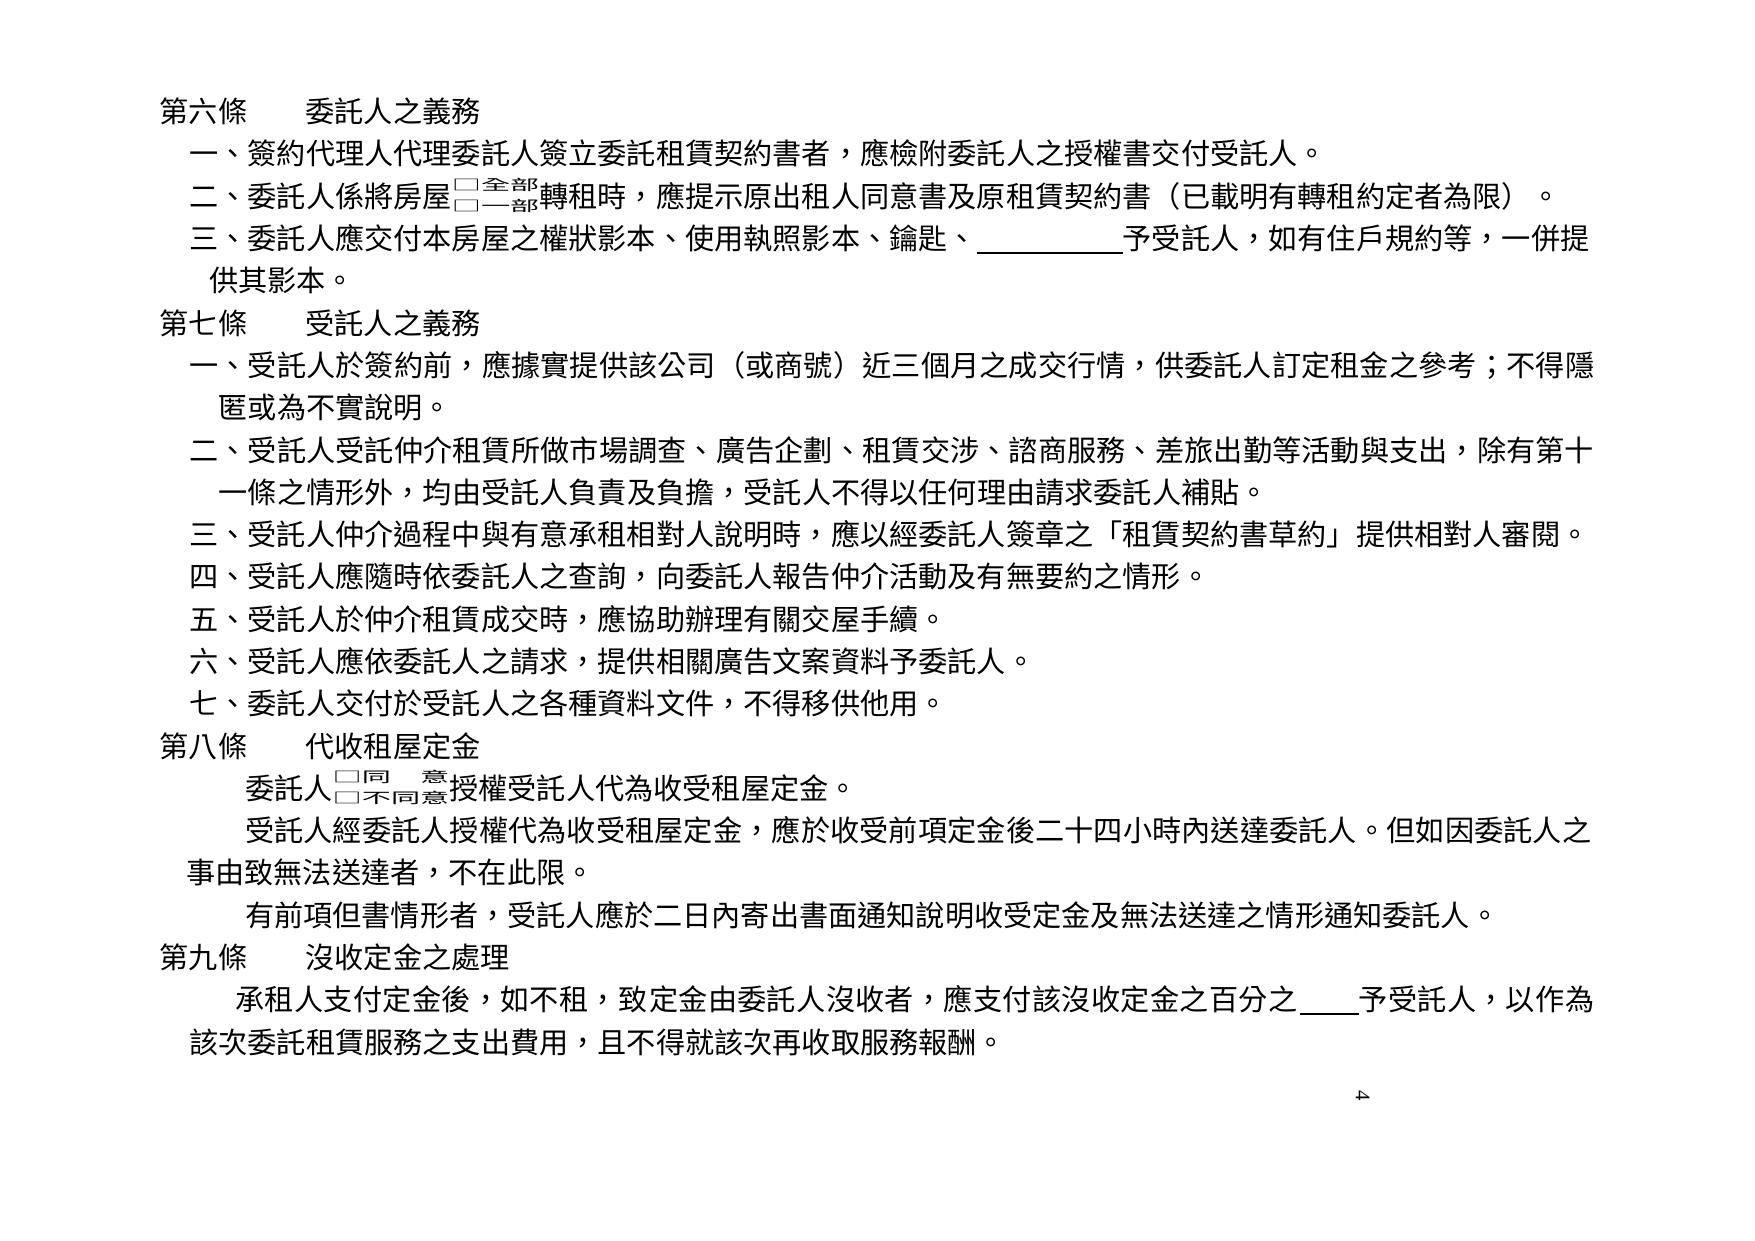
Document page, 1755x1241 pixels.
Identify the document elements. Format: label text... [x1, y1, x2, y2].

text 第六條 委託人之義務 [159, 89, 1595, 131]
text 七、委託人交付於受託人之各種資料文件，不得移供他用。 [189, 681, 1595, 723]
text 五、受託人於仲介租賃成交時，應協助辦理有關交屋手續。 [189, 596, 1595, 638]
text 第七條 受託人之義務 [159, 300, 1595, 342]
text 三、委託人應交付本房屋之權狀影本、使用執照影本、鑰匙、 予受託人，如有住戶規約等，一併提供其影本。 [189, 216, 1595, 300]
text 四、受託人應隨時依委託人之查詢，向委託人報告仲介活動及有無要約之情形。 [189, 554, 1595, 596]
text 受託人經委託人授權代為收受租屋定金，應於收受前項定金後二十四小時內送達委託人。但如因委託人之事由致無法送達者，不在此限。 [186, 808, 1595, 892]
text 二、委託人係將房屋□全部□一部轉租時，應提示原出租人同意書及原租賃契約書（已載明有轉租約定者為限）。 [189, 173, 1595, 216]
text 三、受託人仲介過程中與有意承租相對人說明時，應以經委託人簽章之「租賃契約書草約」提供相對人審閱。 [189, 512, 1595, 554]
text 承租人支付定金後，如不租，致定金由委託人沒收者，應支付該沒收定金之百分之 予受託人，以作為該次委託租賃服務之支出費用，且不得就該次再收取服務報酬。 [189, 977, 1595, 1062]
text 第八條 代收租屋定金 [159, 723, 1595, 765]
text 一、受託人於簽約前，應據實提供該公司（或商號）近三個月之成交行情，供委託人訂定租金之參考；不得隱匿或為不實說明。 [189, 342, 1595, 427]
text 有前項但書情形者，受託人應於二日內寄出書面通知說明收受定金及無法送達之情形通知委託人。 [186, 892, 1595, 935]
text 第九條 沒收定金之處理 [159, 935, 1595, 977]
text 委託人□同 意□不同意授權受託人代為收受租屋定金。 [159, 765, 1595, 808]
text 一、簽約代理人代理委託人簽立委託租賃契約書者，應檢附委託人之授權書交付受託人。 [189, 131, 1595, 173]
text 六、受託人應依委託人之請求，提供相關廣告文案資料予委託人。 [189, 638, 1595, 681]
text 二、受託人受託仲介租賃所做市場調查、廣告企劃、租賃交涉、諮商服務、差旅出勤等活動與支出，除有第十一條之情形外，均由受託人負責及負擔，受託人不得以任何理由請求委託人補貼。 [189, 427, 1595, 512]
